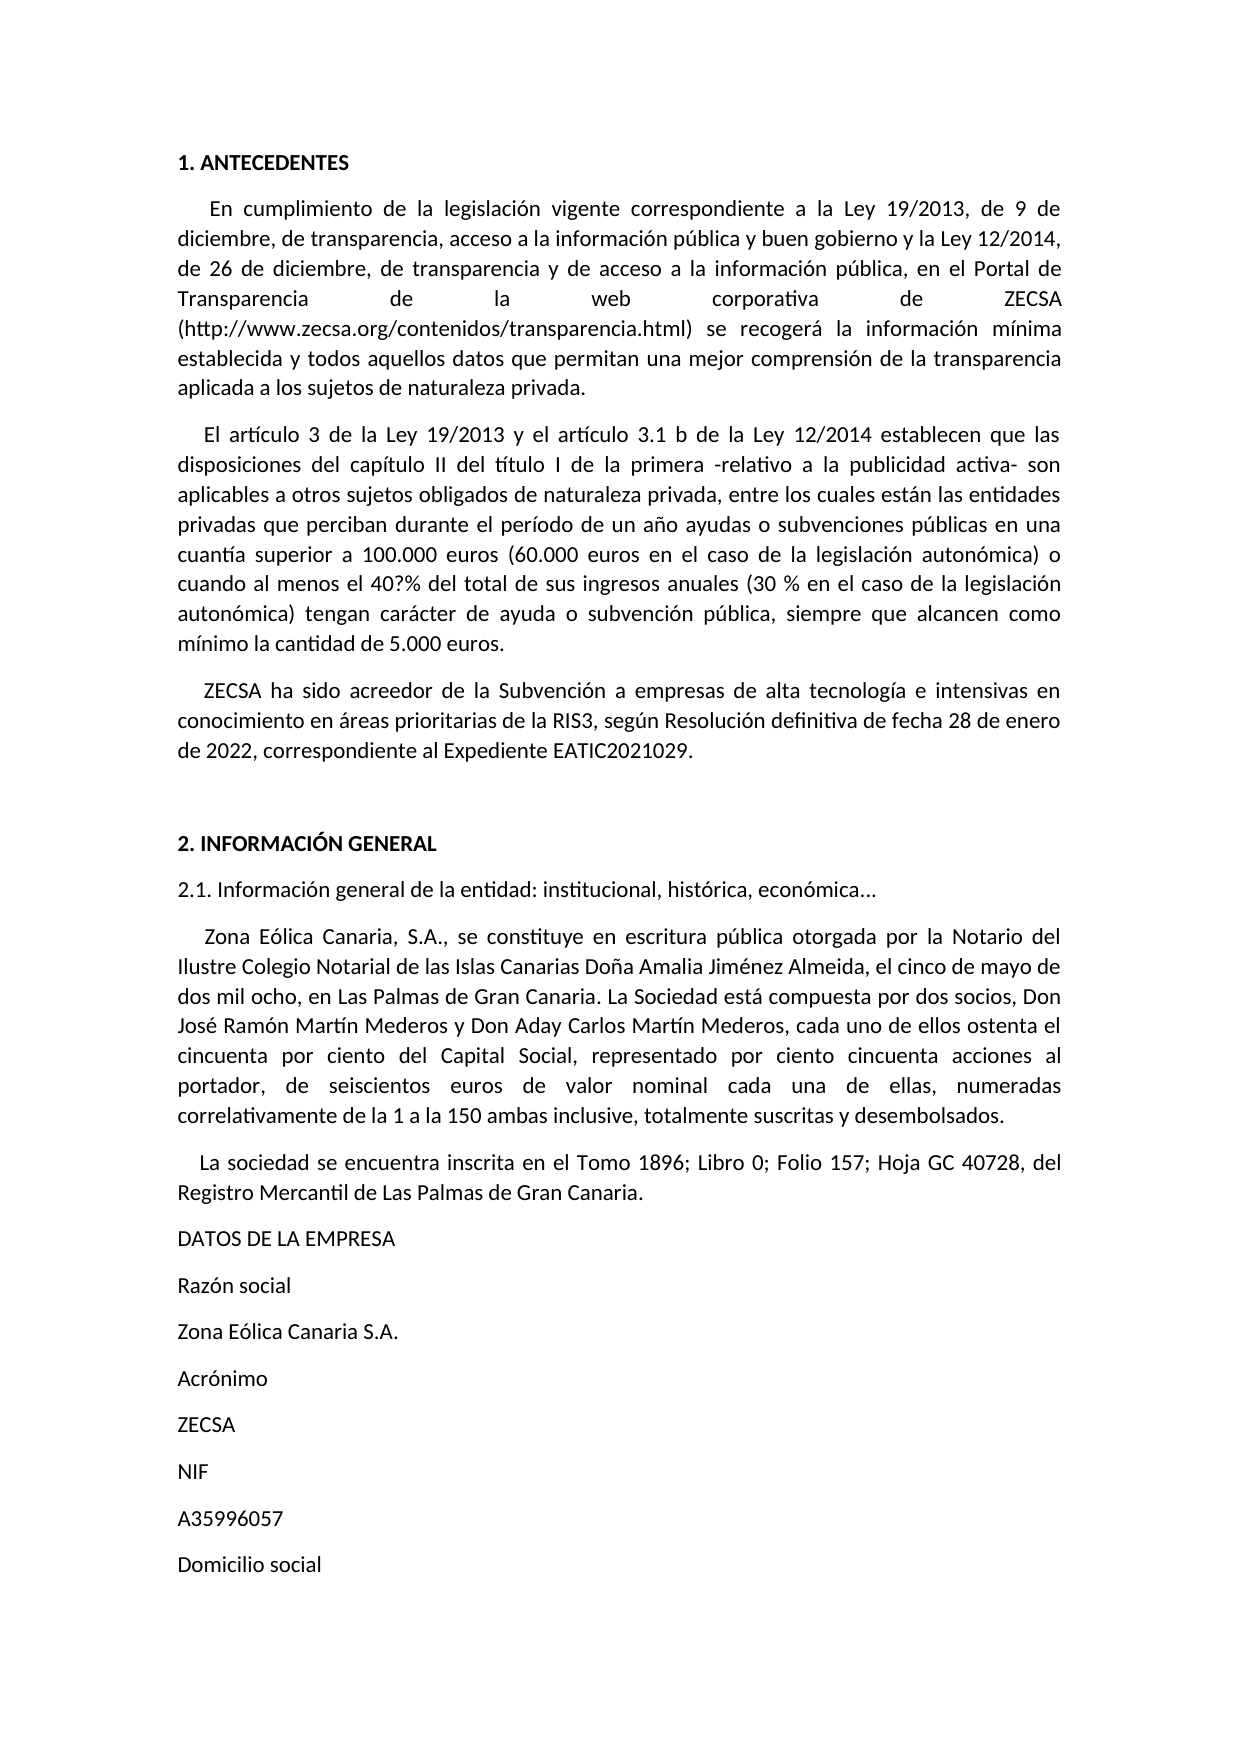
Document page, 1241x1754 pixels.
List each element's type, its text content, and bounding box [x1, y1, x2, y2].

text DATOS DE LA EMPRESA [177, 1224, 1063, 1252]
text Zona Eólica Canaria, S.A., se constituye en escritura pública otorgada por la Notario del Ilustre Colegio Notarial de las Islas Canarias Doña Amalia Jiménez Almeida, el cinco de mayo de dos mil ocho, en Las Palmas de Gran Canaria. La Sociedad está compuesta por dos socios, Don José Ramón Martín Mederos y Don Aday Carlos Martín Mederos, cada uno de ellos ostenta el cincuenta por ciento del Capital Social, representado por ciento cincuenta acciones al portador, de seiscientos euros de valor nominal cada una de ellas, numeradas correlativamente de la 1 a la 150 ambas inclusive, totalmente suscritas y desembolsados. [177, 922, 1063, 1129]
text Zona Eólica Canaria S.A. [177, 1317, 1063, 1346]
text 2.1. Información general de la entidad: institucional, histórica, económica... [177, 875, 1063, 903]
text Domicilio social [177, 1550, 1063, 1578]
text ZECSA [177, 1411, 1063, 1439]
text 2. INFORMACIÓN GENERAL [177, 829, 1063, 857]
text En cumplimiento de la legislación vigente correspondiente a la Ley 19/2013, de 9 de diciembre, de transparencia, acceso a la información pública y buen gobierno y la Ley 12/2014, de 26 de diciembre, de transparencia y de acceso a la información pública, en el Portal de Transparencia de la web corporativa de ZECSA (http://www.zecsa.org/contenidos/transparencia.html) se recogerá la información mínima establecida y todos aquellos datos que permitan una mejor comprensión de la transparencia aplicada a los sujetos de naturaleza privada. [177, 194, 1063, 402]
text 1. ANTECEDENTES [177, 148, 1063, 176]
text A35996057 [177, 1504, 1063, 1532]
text ZECSA ha sido acreedor de la Subvención a empresas de alta tecnología e intensivas en conocimiento en áreas prioritarias de la RIS3, según Resolución definitiva de fecha 28 de enero de 2022, correspondiente al Expediente EATIC2021029. [177, 676, 1063, 764]
text Razón social [177, 1271, 1063, 1299]
text El artículo 3 de la Ley 19/2013 y el artículo 3.1 b de la Ley 12/2014 establecen que las disposiciones del capítulo II del título I de la primera -relativo a la publicidad activa- son aplicables a otros sujetos obligados de naturaleza privada, entre los cuales están las entidades privadas que perciban durante el período de un año ayudas o subvenciones públicas en una cuantía superior a 100.000 euros (60.000 euros en el caso de la legislación autonómica) o cuando al menos el 40?% del total de sus ingresos anuales (30 % en el caso de la legislación autonómica) tengan carácter de ayuda o subvención pública, siempre que alcancen como mínimo la cantidad de 5.000 euros. [177, 420, 1063, 657]
text La sociedad se encuentra inscrita en el Tomo 1896; Libro 0; Folio 157; Hoja GC 40728, del Registro Mercantil de Las Palmas de Gran Canaria. [177, 1148, 1063, 1206]
text NIF [177, 1457, 1063, 1485]
text Acrónimo [177, 1364, 1063, 1392]
